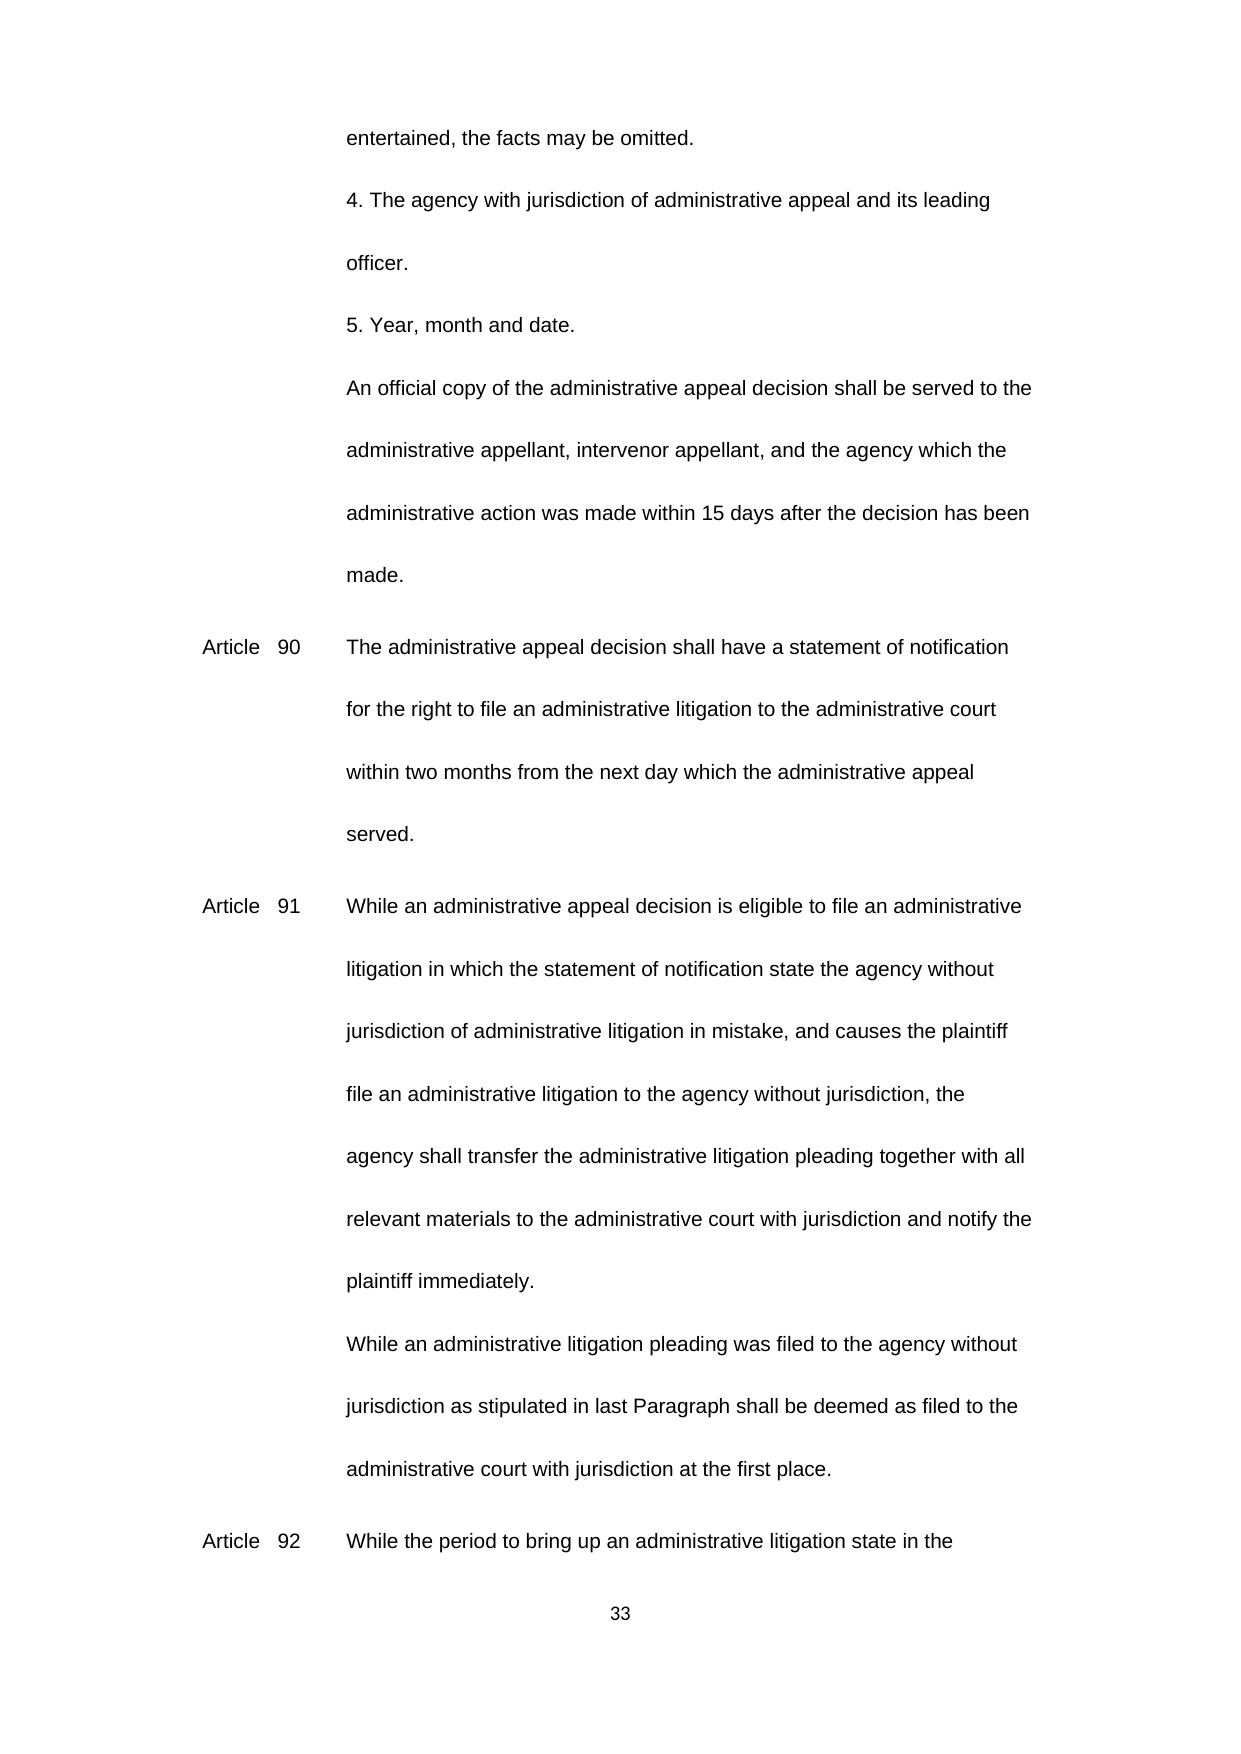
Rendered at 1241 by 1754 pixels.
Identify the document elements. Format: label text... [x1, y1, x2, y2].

table_cell [201, 94, 344, 603]
table_cell The administrative appeal decision shall have a statement of notification for the right to file an administrative litigation to the administrative court within two months from the next day which the administrative appeal served. [345, 604, 1040, 863]
table_cell entertained, the facts may be omitted. 4. The agency with jurisdiction of administrative appeal and its leading officer. 5. Year, month and date. An official copy of the administrative appeal decision shall be served to the administrative appellant, intervenor appellant, and the agency which the administrative action was made within 15 days after the decision has been made. [345, 94, 1040, 603]
table_cell Article 92 [201, 1497, 344, 1569]
table_cell While the period to bring up an administrative litigation state in the [345, 1497, 1040, 1569]
table_cell Article 90 [201, 604, 344, 863]
table_cell Article 91 [201, 863, 344, 1497]
table_cell While an administrative appeal decision is eligible to file an administrative litigation in which the statement of notification state the agency without jurisdiction of administrative litigation in mistake, and causes the plaintiff file an administrative litigation to the agency without jurisdiction, the agency shall transfer the administrative litigation pleading together with all relevant materials to the administrative court with jurisdiction and notify the plaintiff immediately. While an administrative litigation pleading was filed to the agency without jurisdiction as stipulated in last Paragraph shall be deemed as filed to the administrative court with jurisdiction at the first place. [345, 863, 1040, 1497]
